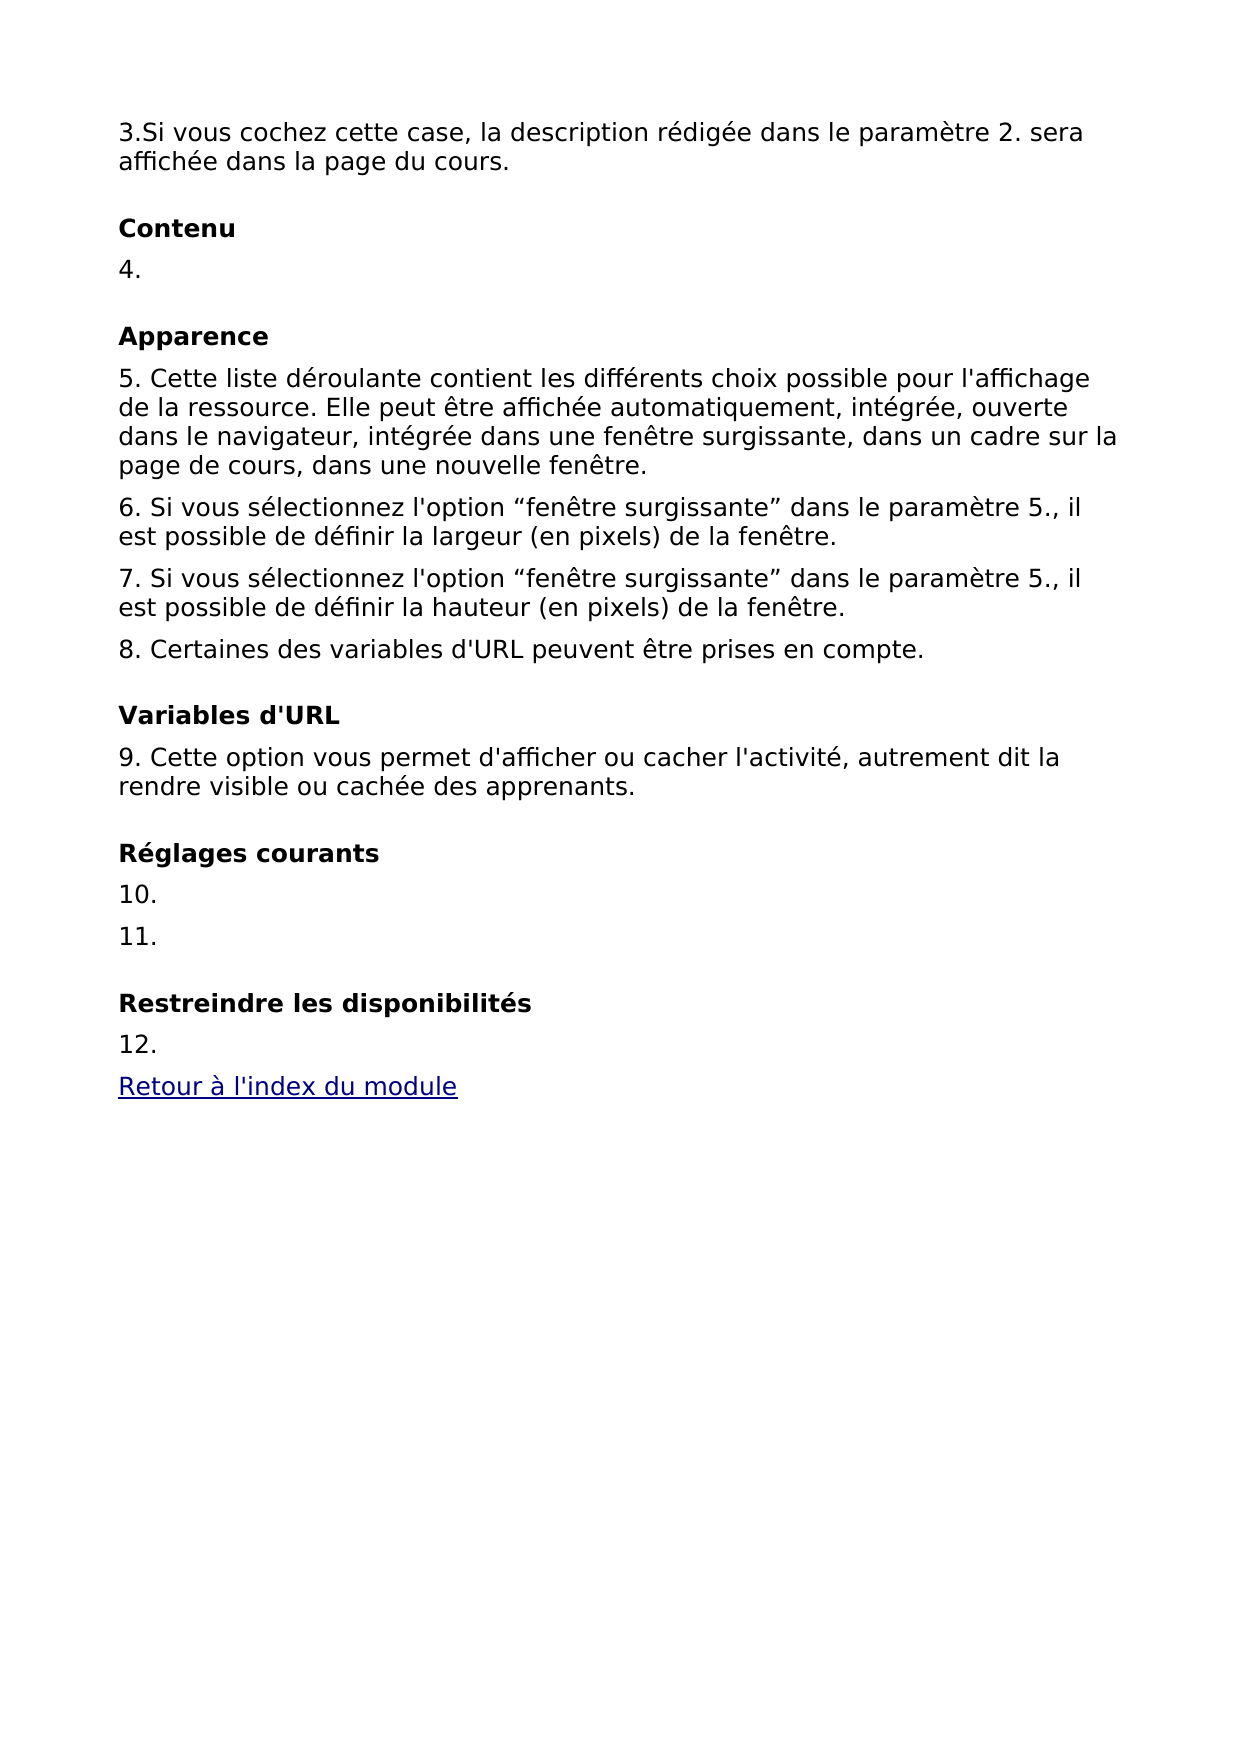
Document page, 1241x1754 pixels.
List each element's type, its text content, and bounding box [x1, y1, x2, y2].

text 5. Cette liste déroulante contient les différents choix possible pour l'affichage de la ressource. Elle peut être affichée automatiquement, intégrée, ouverte dans le navigateur, intégrée dans une fenêtre surgissante, dans un cadre sur la page de cours, dans une nouvelle fenêtre. [118, 364, 1122, 481]
text 7. Si vous sélectionnez l'option “fenêtre surgissante” dans le paramètre 5., il est possible de définir la hauteur (en pixels) de la fenêtre. [118, 564, 1122, 622]
subtitle Apparence [118, 322, 1122, 351]
subtitle Réglages courants [118, 839, 1122, 868]
text 6. Si vous sélectionnez l'option “fenêtre surgissante” dans le paramètre 5., il est possible de définir la largeur (en pixels) de la fenêtre. [118, 493, 1122, 551]
text 3.Si vous cochez cette case, la description rédigée dans le paramètre 2. sera affichée dans la page du cours. [118, 118, 1122, 176]
text Retour à l'index du module [118, 1072, 1122, 1101]
subtitle Variables d'URL [118, 701, 1122, 731]
text 12. [118, 1031, 1122, 1060]
text 4. [118, 256, 1122, 285]
text 8. Certaines des variables d'URL peuvent être prises en compte. [118, 635, 1122, 664]
text 10. [118, 881, 1122, 910]
text 11. [118, 922, 1122, 951]
subtitle Restreindre les disponibilités [118, 989, 1122, 1018]
text 9. Cette option vous permet d'afficher ou cacher l'activité, autrement dit la rendre visible ou cachée des apprenants. [118, 743, 1122, 801]
subtitle Contenu [118, 214, 1122, 243]
